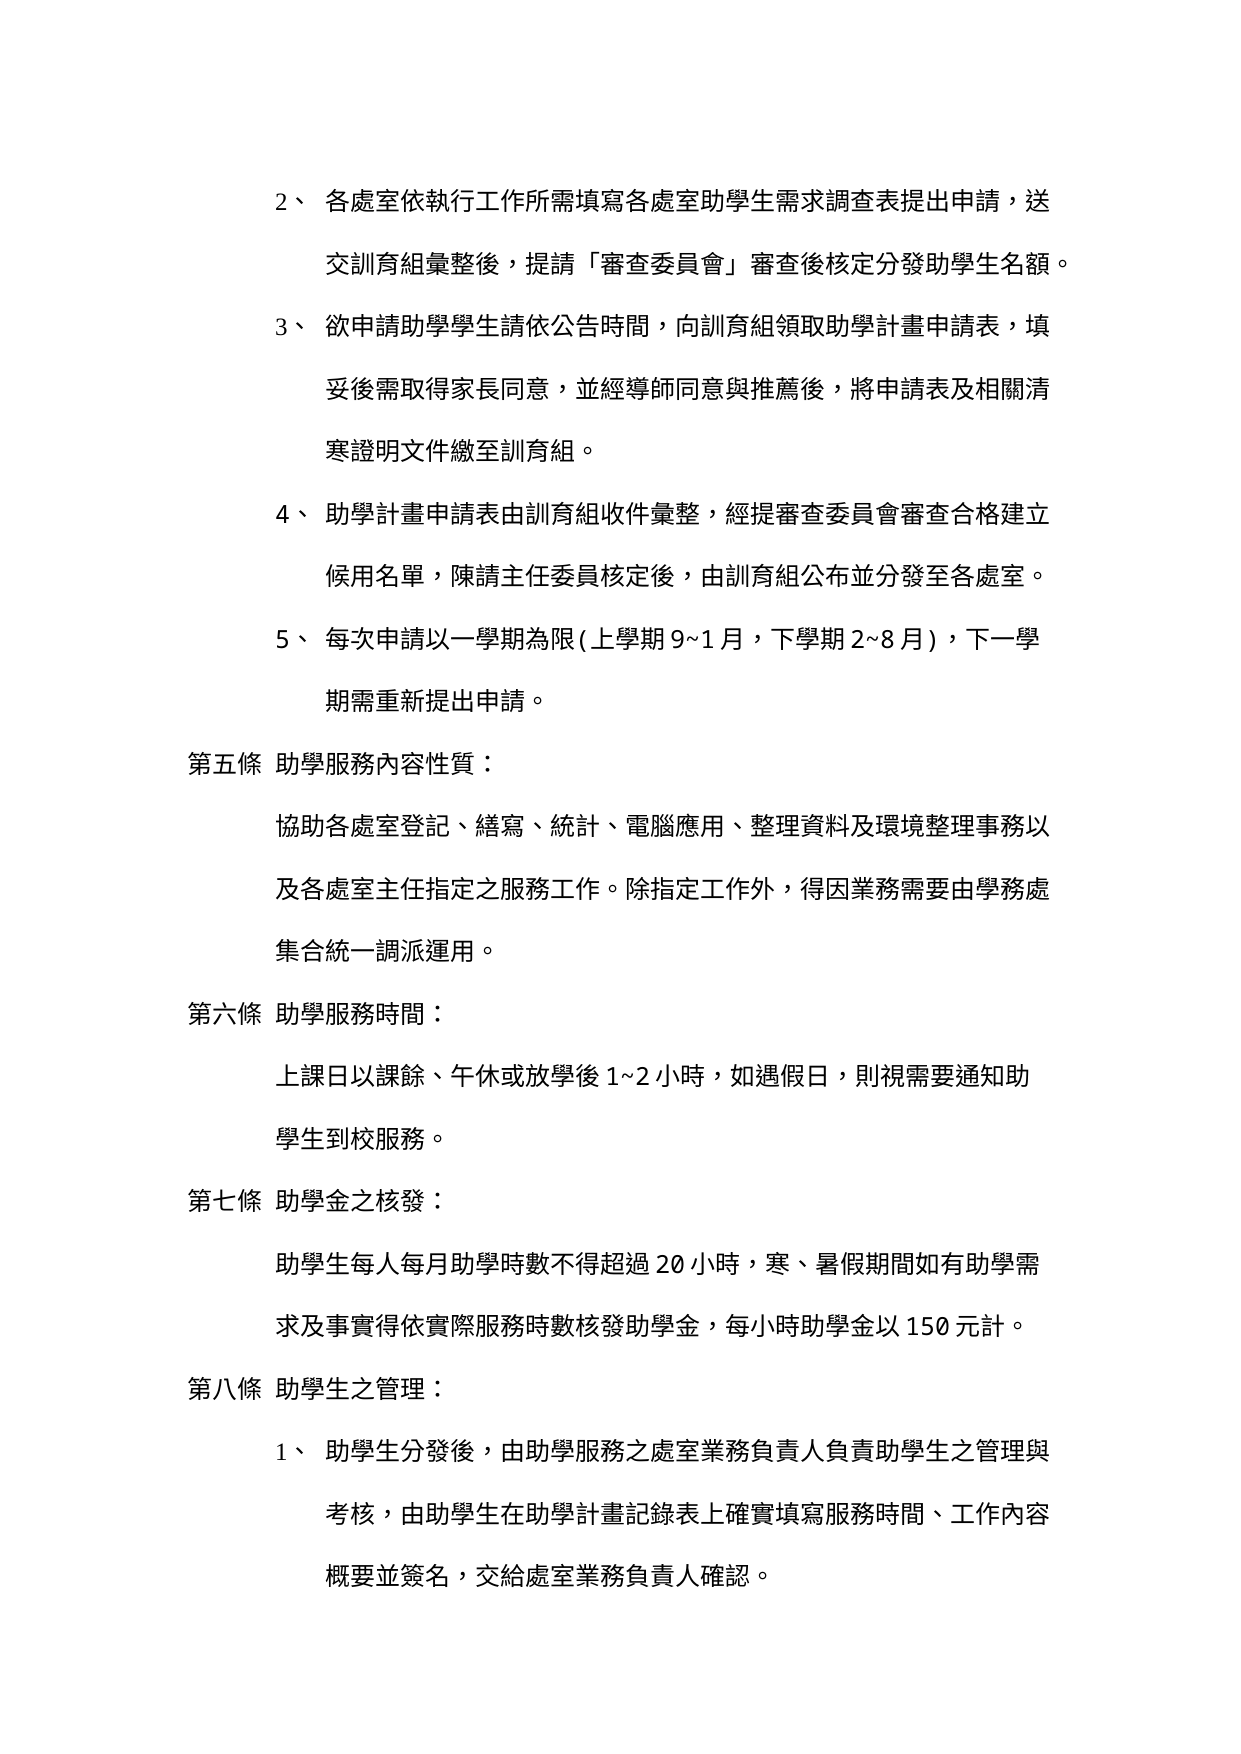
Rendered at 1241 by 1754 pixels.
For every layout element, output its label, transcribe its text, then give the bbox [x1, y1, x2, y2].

text 第八條 助學生之管理： [187, 1346, 1053, 1408]
text 協助各處室登記、繕寫、統計、電腦應用、整理資料及環境整理事務以及各處室主任指定之服務工作。除指定工作外，得因業務需要由學務處集合統一調派運用。 [275, 783, 1053, 971]
text 助學生每人每月助學時數不得超過20小時，寒、暑假期間如有助學需求及事實得依實際服務時數核發助學金，每小時助學金以150元計。 [275, 1221, 1053, 1346]
list 每次申請以一學期為限(上學期9~1月，下學期2~8月)，下一學期需重新提出申請。 [275, 596, 1053, 721]
text 第六條 助學服務時間： [187, 971, 1053, 1033]
list 助學生分發後，由助學服務之處室業務負責人負責助學生之管理與考核，由助學生在助學計畫記錄表上確實填寫服務時間、工作內容概要並簽名，交給處室業務負責人確認。 [275, 1408, 1053, 1596]
list 助學計畫申請表由訓育組收件彙整，經提審查委員會審查合格建立候用名單，陳請主任委員核定後，由訓育組公布並分發至各處室。 [275, 471, 1053, 596]
text 第五條 助學服務內容性質： [187, 721, 1053, 783]
text 上課日以課餘、午休或放學後1~2小時，如遇假日，則視需要通知助學生到校服務。 [275, 1033, 1053, 1158]
list 各處室依執行工作所需填寫各處室助學生需求調查表提出申請，送交訓育組彙整後，提請「審查委員會」審查後核定分發助學生名額。 [275, 158, 1053, 283]
text 第七條 助學金之核發： [187, 1158, 1053, 1221]
list 欲申請助學學生請依公告時間，向訓育組領取助學計畫申請表，填妥後需取得家長同意，並經導師同意與推薦後，將申請表及相關清寒證明文件繳至訓育組。 [275, 283, 1053, 471]
